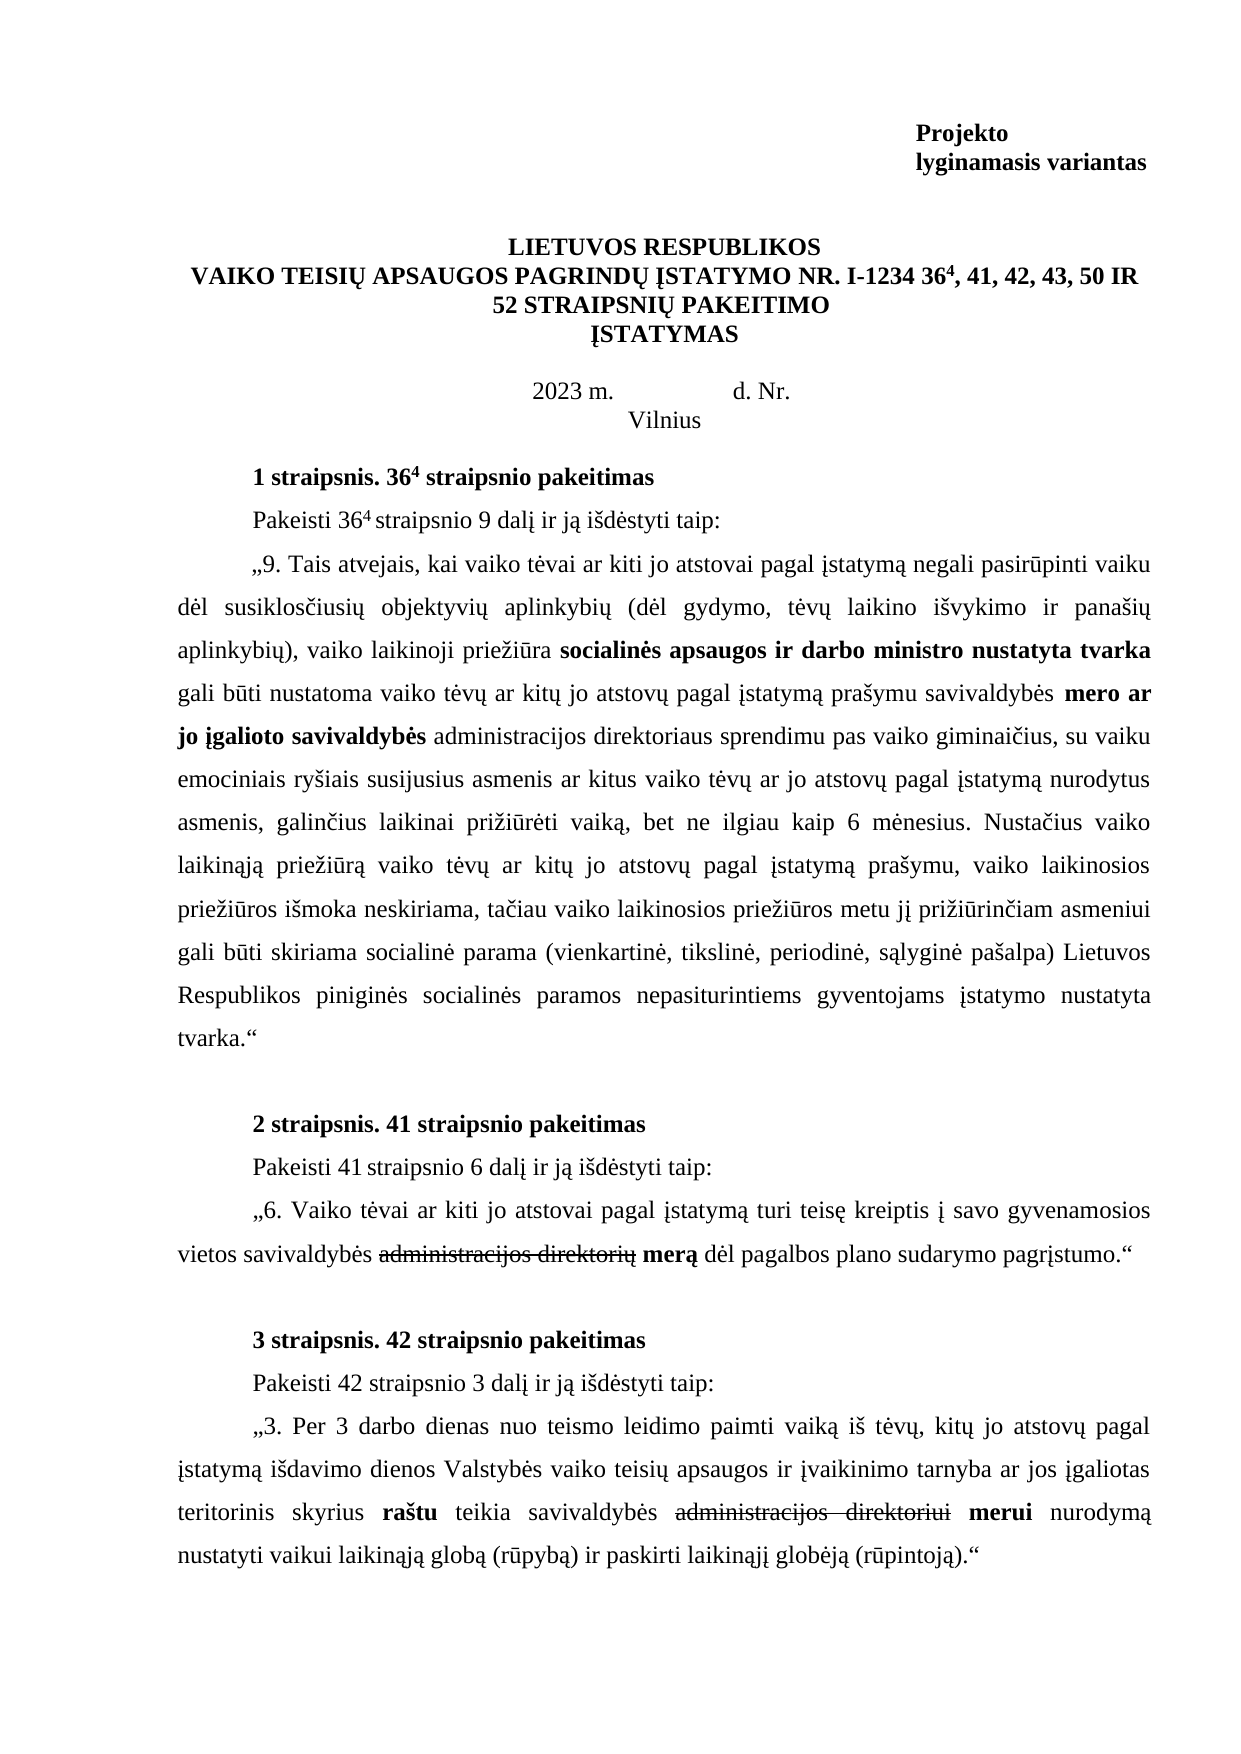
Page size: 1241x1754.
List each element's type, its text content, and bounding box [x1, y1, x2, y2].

text Pakeisti 364 straipsnio 9 dalį ir ją išdėstyti taip: [177, 506, 1152, 534]
text „3. Per 3 darbo dienas nuo teismo leidimo paimti vaiką iš tėvų, kitų jo atstovų pagal įstatymą išdavimo dienos Valstybės vaiko teisių apsaugos ir įvaikinimo tarnyba ar jos įgaliotas teritorinis skyrius raštu teikia savivaldybės administracijos direktoriui merui nurodymą nustatyti vaikui laikinąją globą (rūpybą) ir paskirti laikinąjį globėją (rūpintoją).“ [177, 1411, 1152, 1569]
text 2 straipsnis. 41 straipsnio pakeitimas [177, 1109, 1152, 1138]
text 1 straipsnis. 364 straipsnio pakeitimas [177, 462, 1152, 491]
text Pakeisti 42 straipsnio 3 dalį ir ją išdėstyti taip: [177, 1368, 1152, 1397]
text ĮSTATYMAS [177, 319, 1152, 347]
text Pakeisti 41 straipsnio 6 dalį ir ją išdėstyti taip: [177, 1152, 1152, 1181]
text 3 straipsnis. 42 straipsnio pakeitimas [177, 1325, 1152, 1354]
text VAIKO TEISIŲ APSAUGOS PAGRINDŲ ĮSTATYMO NR. I-1234 364, 41, 42, 43, 50 IR 52 STRAIPSNIŲ PAKEITIMO [177, 261, 1152, 319]
text „6. Vaiko tėvai ar kiti jo atstovai pagal įstatymą turi teisę kreiptis į savo gyvenamosios vietos savivaldybės administracijos direktorių merą dėl pagalbos plano sudarymo pagrįstumo.“ [177, 1196, 1152, 1267]
text „9. Tais atvejais, kai vaiko tėvai ar kiti jo atstovai pagal įstatymą negali pasirūpinti vaiku dėl susiklosčiusių objektyvių aplinkybių (dėl gydymo, tėvų laikino išvykimo ir panašių aplinkybių), vaiko laikinoji priežiūra socialinės apsaugos ir darbo ministro nustatyta tvarka gali būti nustatoma vaiko tėvų ar kitų jo atstovų pagal įstatymą prašymu savivaldybės mero ar jo įgalioto savivaldybės administracijos direktoriaus sprendimu pas vaiko giminaičius, su vaiku emociniais ryšiais susijusius asmenis ar kitus vaiko tėvų ar jo atstovų pagal įstatymą nurodytus asmenis, galinčius laikinai prižiūrėti vaiką, bet ne ilgiau kaip 6 mėnesius. Nustačius vaiko laikinąją priežiūrą vaiko tėvų ar kitų jo atstovų pagal įstatymą prašymu, vaiko laikinosios priežiūros išmoka neskiriama, tačiau vaiko laikinosios priežiūros metu jį prižiūrinčiam asmeniui gali būti skiriama socialinė parama (vienkartinė, tikslinė, periodinė, sąlyginė pašalpa) Lietuvos Respublikos piniginės socialinės paramos nepasiturintiems gyventojams įstatymo nustatyta tvarka.“ [177, 549, 1152, 1052]
text Projekto [916, 118, 1152, 147]
text LIETUVOS RESPUBLIKOS [177, 232, 1152, 261]
text 2023 m. d. Nr. [177, 376, 1152, 405]
text Vilnius [177, 405, 1152, 434]
text lyginamasis variantas [916, 147, 1152, 176]
